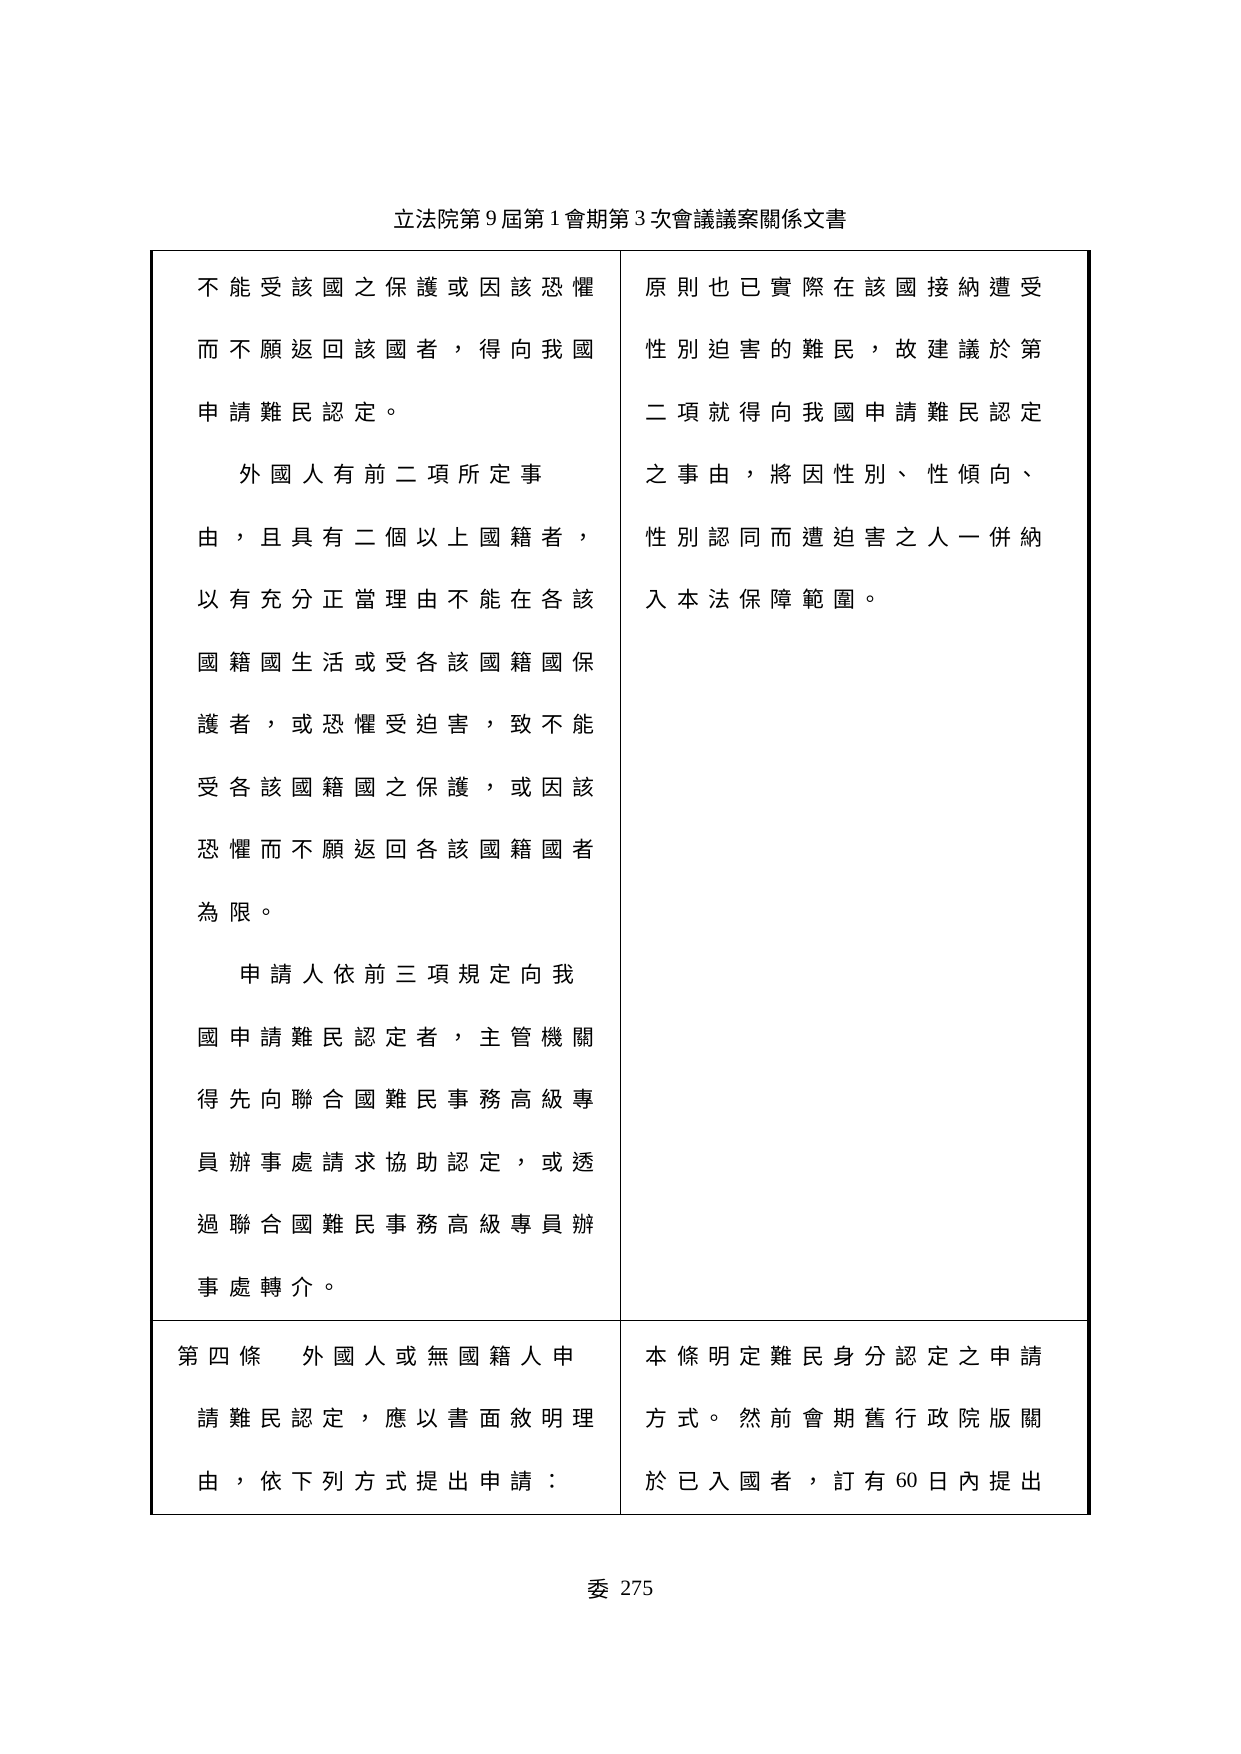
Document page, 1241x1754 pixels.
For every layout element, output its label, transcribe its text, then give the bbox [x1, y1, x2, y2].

table_cell 原則也已實際在該國接納遭受性別迫害的難民，故建議於第二項就得向我國申請難民認定之事由，將因性別、性傾向、性別認同而遭迫害之人一併納入本法保障範圍。 [621, 251, 1087, 1319]
table_cell 第四條 外國人或無國籍人申請難民認定，應以書面敘明理由，依下列方式提出申請： [153, 1321, 620, 1514]
table_cell 本條明定難民身分認定之申請方式。然前會期舊行政院版關於已入國者，訂有60日內提出 [621, 1321, 1087, 1514]
table_cell 不能受該國之保護或因該恐懼而不願返回該國者，得向我國申請難民認定。 外國人有前二項所定事由，且具有二個以上國籍者，以有充分正當理由不能在各該國籍國生活或受各該國籍國保護者，或恐懼受迫害，致不能受各該國籍國之保護，或因該恐懼而不願返回各該國籍國者為限。 申請人依前三項規定向我國申請難民認定者，主管機關得先向聯合國難民事務高級專員辦事處請求協助認定，或透過聯合國難民事務高級專員辦事處轉介。 [153, 251, 620, 1319]
